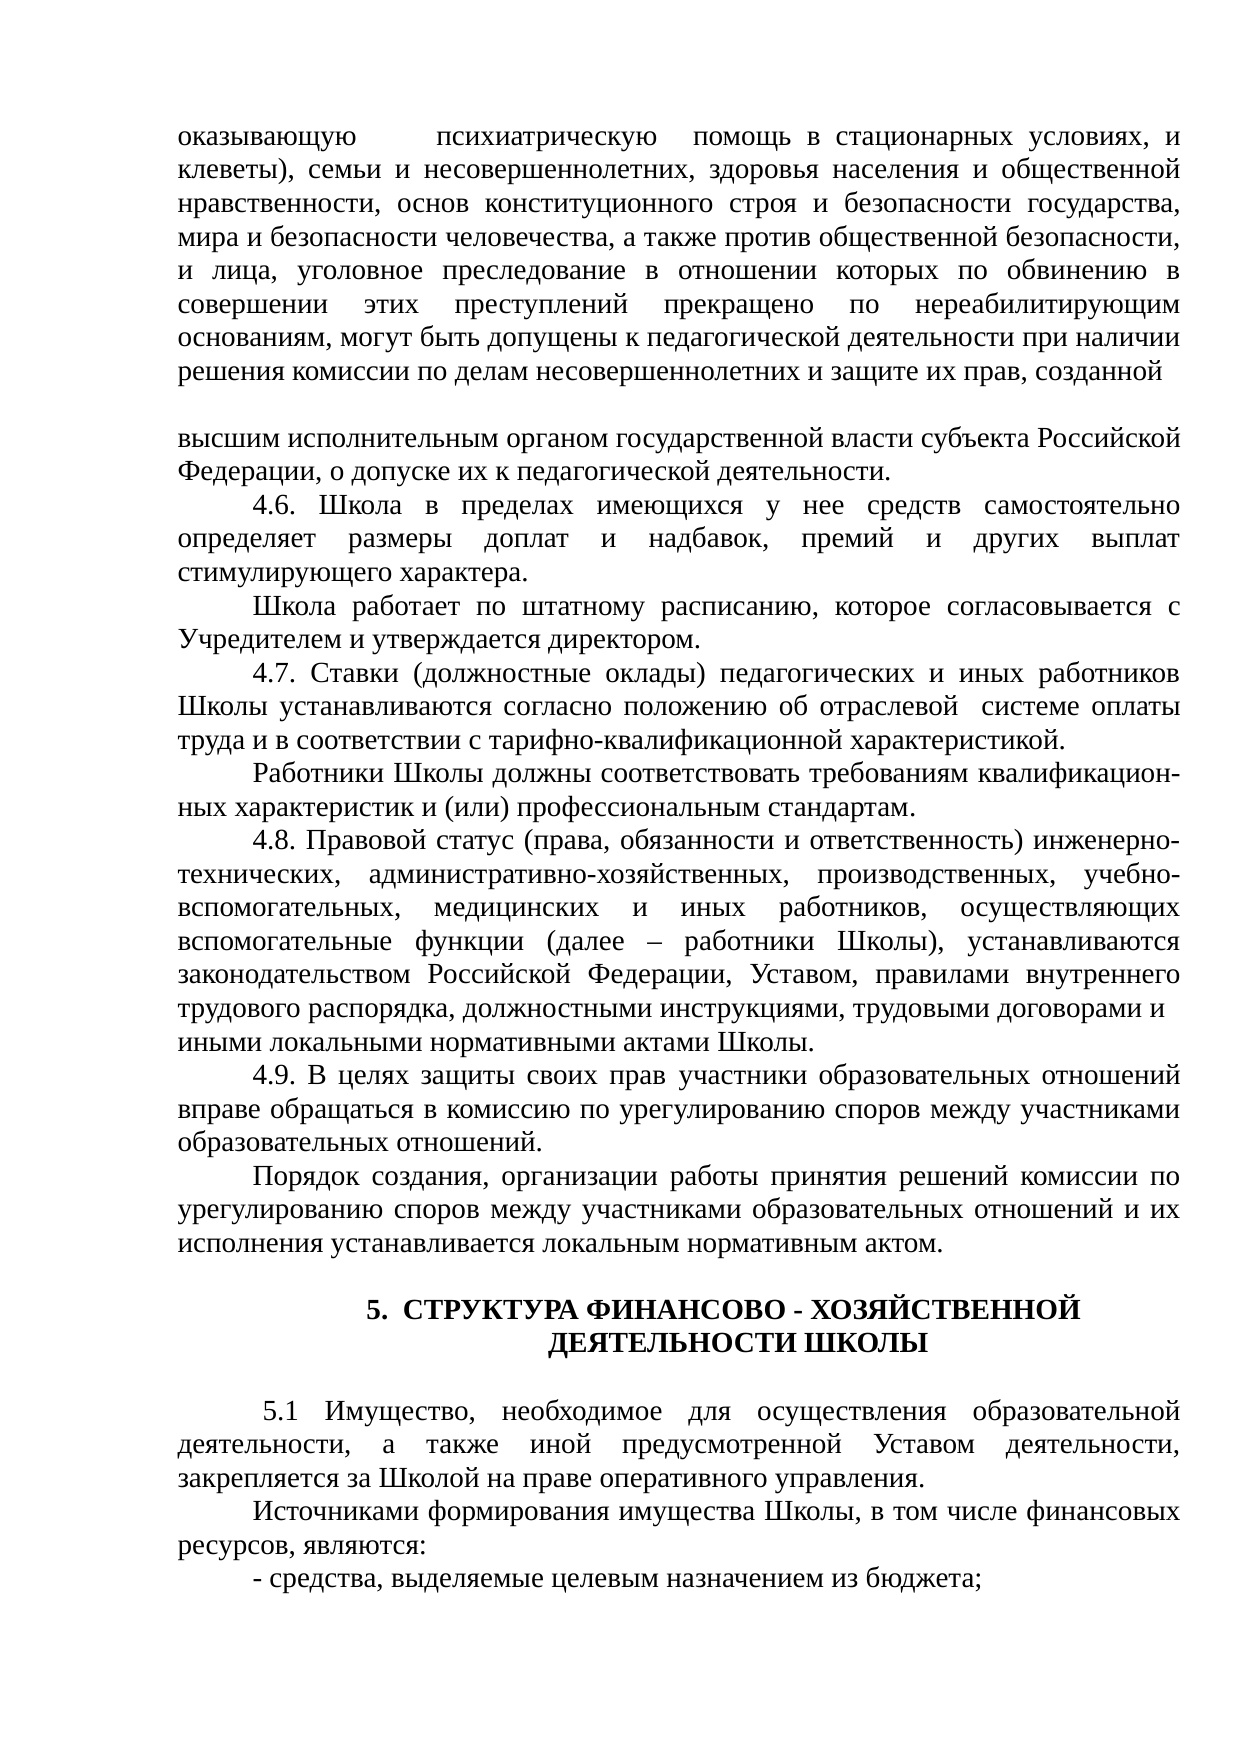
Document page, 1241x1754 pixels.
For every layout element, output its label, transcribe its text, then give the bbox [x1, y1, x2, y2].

text высшим исполнительным органом государственной власти субъекта Российской Федерации, о допуске их к педагогической деятельности. [177, 420, 1181, 487]
text 5.1 Имущество, необходимое для осуществления образовательной деятельности, а также иной предусмотренной Уставом деятельности, закрепляется за Школой на праве оперативного управления. [177, 1393, 1181, 1493]
text 4.6. Школа в пределах имеющихся у нее средств самостоятельно определяет размеры доплат и надбавок, премий и других выплат стимулирующего характера. [177, 487, 1181, 588]
text Школа работает по штатному расписанию, которое согласовывается с Учредителем и утверждается директором. [177, 588, 1181, 655]
text Работники Школы должны соответствовать требованиям квалификацион-ных характеристик и (или) профессиональным стандартам. [177, 755, 1181, 822]
text иными локальными нормативными актами Школы. [177, 1024, 1181, 1057]
text 4.9. В целях защиты своих прав участники образовательных отношений вправе обращаться в комиссию по урегулированию споров между участниками образовательных отношений. [177, 1057, 1181, 1158]
text 5. СТРУКТУРА ФИНАНСОВО - ХОЗЯЙСТВЕННОЙ [177, 1292, 1181, 1326]
text - средства, выделяемые целевым назначением из бюджета; [177, 1560, 1181, 1594]
text ДЕЯТЕЛЬНОСТИ ШКОЛЫ [177, 1326, 1181, 1359]
text оказывающую психиатрическую помощь в стационарных условиях, и клеветы), семьи и несовершеннолетних, здоровья населения и общественной нравственности, основ конституционного строя и безопасности государства, мира и безопасности человечества, а также против общественной безопасности, и лица, уголовное преследование в отношении которых по обвинению в совершении этих преступлений прекращено по нереабилитирующим основаниям, могут быть допущены к педагогической деятельности при наличии решения комиссии по делам несовершеннолетних и защите их прав, созданной [177, 118, 1181, 386]
text Источниками формирования имущества Школы, в том числе финансовых ресурсов, являются: [177, 1493, 1181, 1560]
text 4.8. Правовой статус (права, обязанности и ответственность) инженерно-технических, административно-хозяйственных, производственных, учебно-вспомогательных, медицинских и иных работников, осуществляющих вспомогательные функции (далее – работники Школы), устанавливаются законодательством Российской Федерации, Уставом, правилами внутреннего трудового распорядка, должностными инструкциями, трудовыми договорами и [177, 822, 1181, 1024]
text 4.7. Ставки (должностные оклады) педагогических и иных работников Школы устанавливаются согласно положению об отраслевой системе оплаты труда и в соответствии с тарифно-квалификационной характеристикой. [177, 655, 1181, 755]
text Порядок создания, организации работы принятия решений комиссии по урегулированию споров между участниками образовательных отношений и их исполнения устанавливается локальным нормативным актом. [177, 1158, 1181, 1258]
